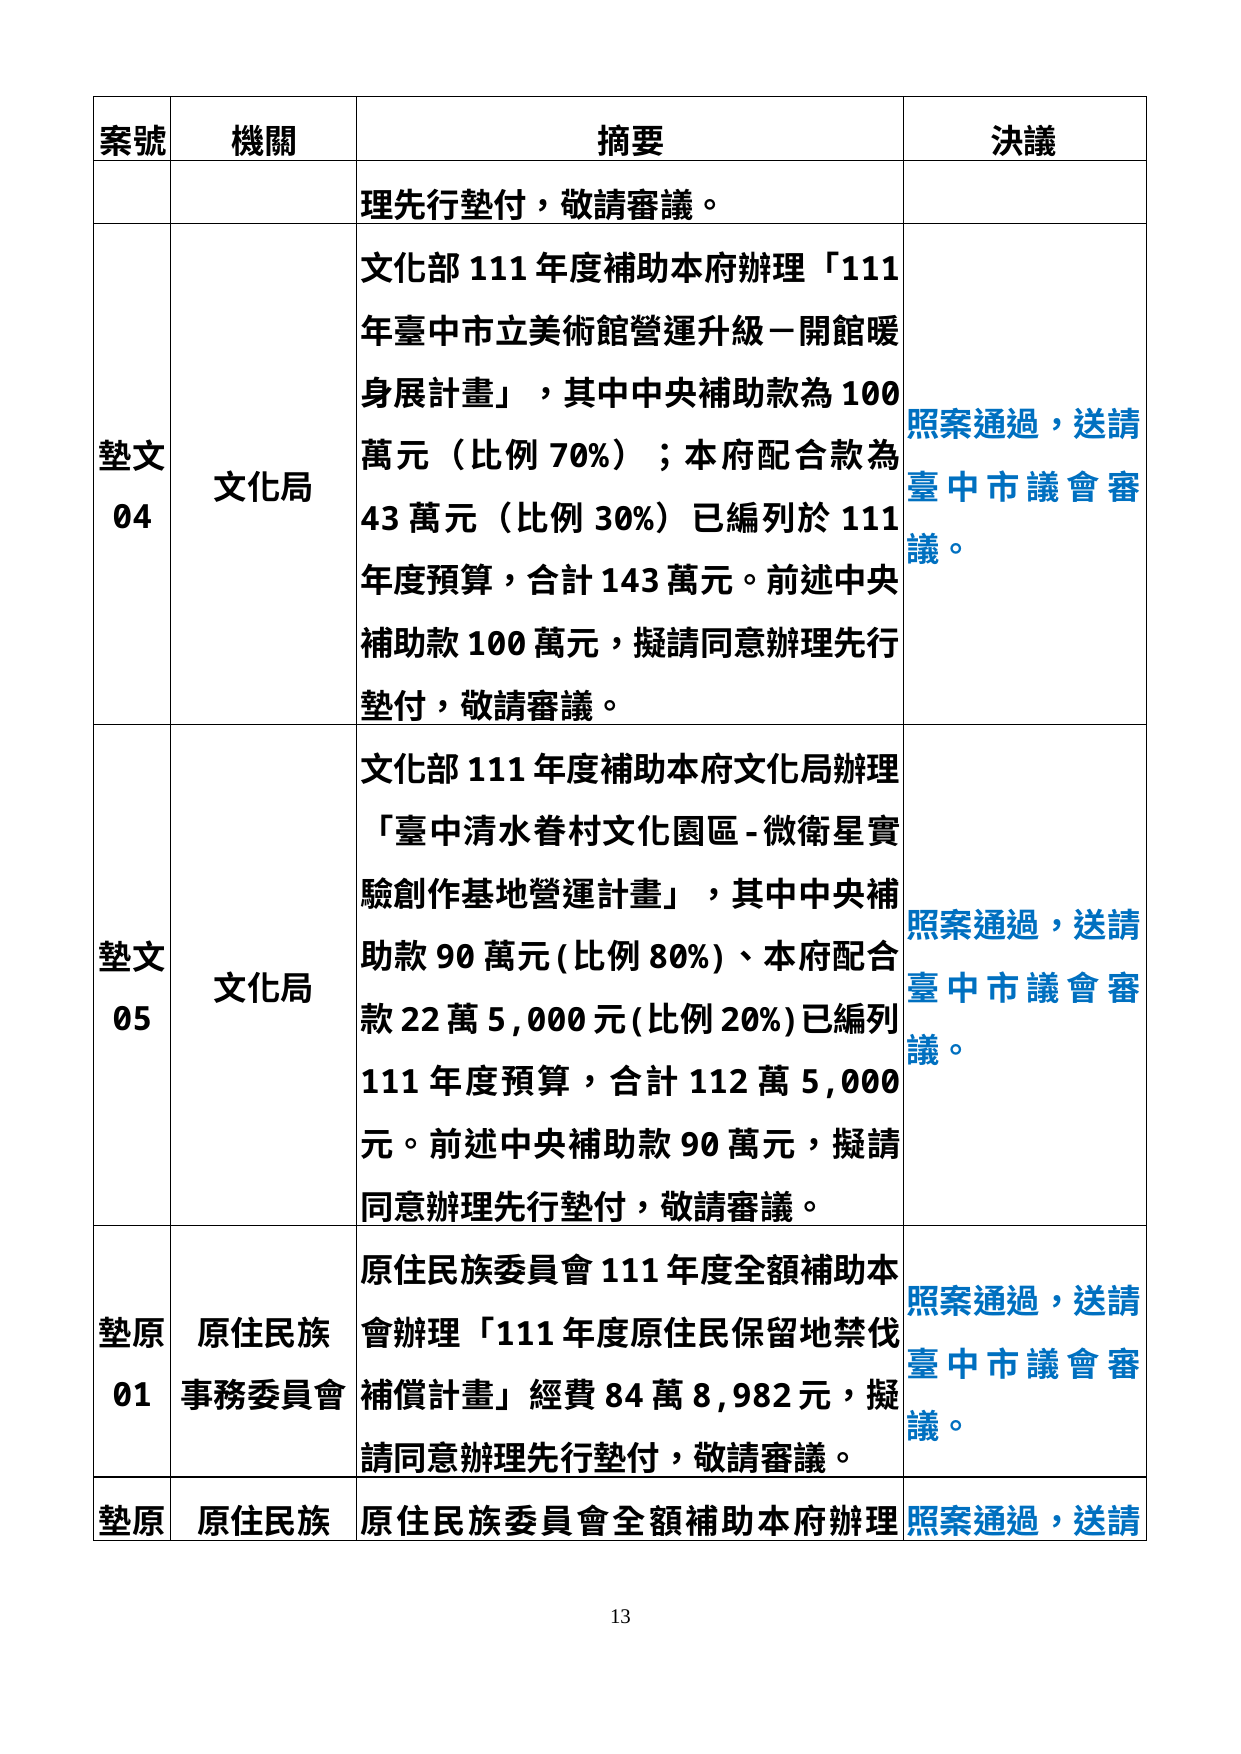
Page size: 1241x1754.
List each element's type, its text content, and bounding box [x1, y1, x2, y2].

table_cell 原住民族 [171, 1478, 356, 1540]
table_cell 照案通過，送請臺中市議會審議。 [904, 1226, 1146, 1476]
table_header 案號 [94, 97, 170, 160]
table_cell 墊文05 [94, 725, 170, 1225]
table_cell 墊文04 [94, 224, 170, 724]
table_cell 原住民族委員會全額補助本府辦理 [357, 1478, 903, 1540]
table_cell 文化局 [171, 725, 356, 1225]
table_cell 文化部111年度補助本府辦理「111年臺中市立美術館營運升級－開館暖身展計畫」，其中中央補助款為100萬元（比例70%）；本府配合款為43萬元（比例30%）已編列於111年度預算，合計143萬元。前述中央補助款100萬元，擬請同意辦理先行墊付，敬請審議。 [357, 224, 903, 724]
table_cell 墊原 [94, 1478, 170, 1540]
table_header 決議 [904, 97, 1146, 160]
table_cell 理先行墊付，敬請審議。 [357, 161, 903, 223]
table_header 機關 [171, 97, 356, 160]
table_cell 墊原01 [94, 1226, 170, 1476]
table_cell 原住民族委員會111年度全額補助本會辦理「111年度原住民保留地禁伐補償計畫」經費84萬8,982元，擬請同意辦理先行墊付，敬請審議。 [357, 1226, 903, 1476]
table_cell [904, 161, 1146, 223]
table_cell [94, 161, 170, 223]
table_cell 照案通過，送請臺中市議會審議。 [904, 725, 1146, 1225]
table_cell 照案通過，送請臺中市議會審議。 [904, 224, 1146, 724]
table_cell 原住民族 事務委員會 [171, 1226, 356, 1476]
table_cell [171, 161, 356, 223]
table_cell 照案通過，送請 [904, 1478, 1146, 1540]
table_header 摘要 [357, 97, 903, 160]
table_cell 文化局 [171, 224, 356, 724]
table_cell 文化部111年度補助本府文化局辦理「臺中清水眷村文化園區-微衛星實驗創作基地營運計畫」，其中中央補助款90萬元(比例80%)、本府配合款22萬5,000元(比例20%)已編列111年度預算，合計112萬5,000元。前述中央補助款90萬元，擬請同意辦理先行墊付，敬請審議。 [357, 725, 903, 1225]
